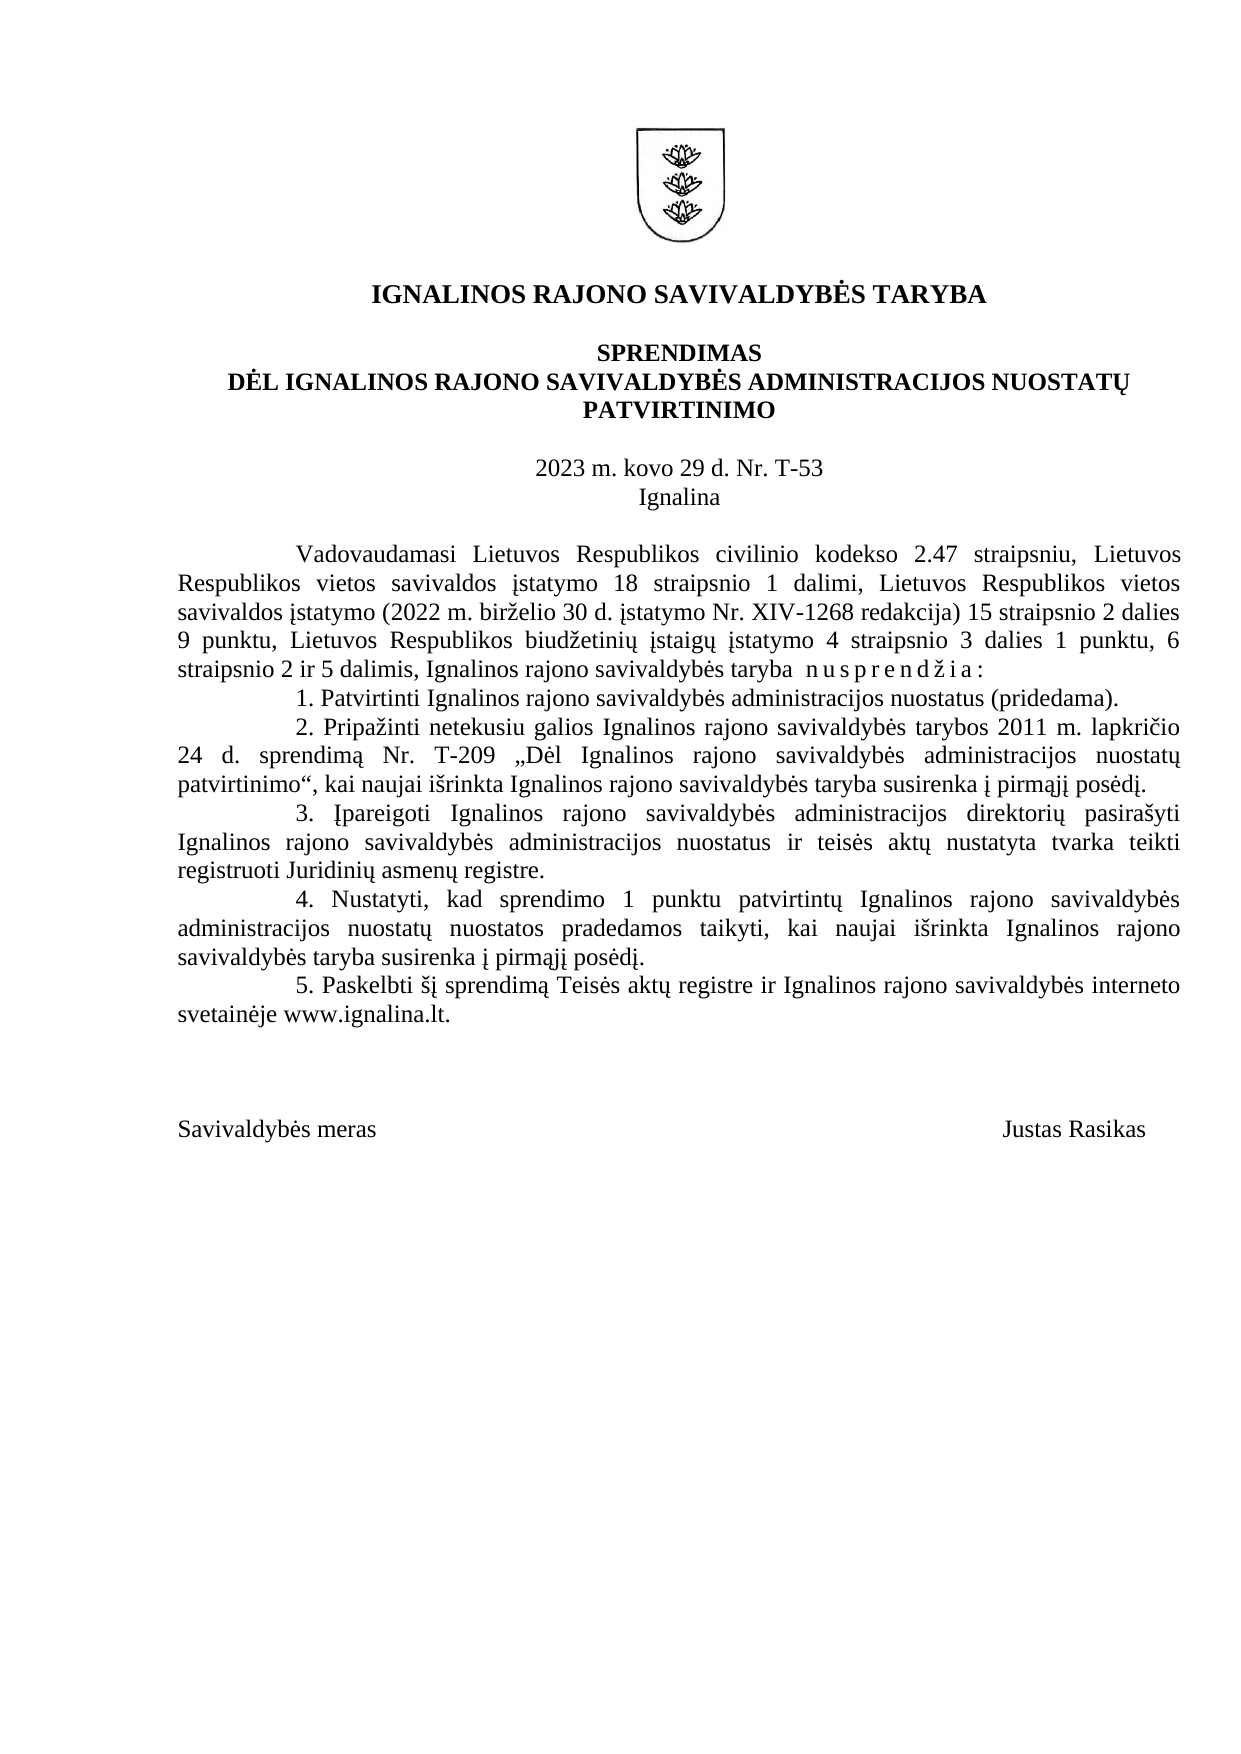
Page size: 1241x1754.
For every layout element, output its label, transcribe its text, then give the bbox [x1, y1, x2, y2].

text 5. Paskelbti šį sprendimą Teisės aktų registre ir Ignalinos rajono savivaldybės interneto svetainėje www.ignalina.lt. [177, 971, 1181, 1028]
text 3. Įpareigoti Ignalinos rajono savivaldybės administracijos direktorių pasirašyti Ignalinos rajono savivaldybės administracijos nuostatus ir teisės aktų nustatyta tvarka teikti registruoti Juridinių asmenų registre. [177, 798, 1181, 884]
text Savivaldybės meras Justas Rasikas [177, 1114, 1181, 1143]
text 4. Nustatyti, kad sprendimo 1 punktu patvirtintų Ignalinos rajono savivaldybės administracijos nuostatų nuostatos pradedamos taikyti, kai naujai išrinkta Ignalinos rajono savivaldybės taryba susirenka į pirmąjį posėdį. [177, 884, 1181, 971]
text Sprendimas [177, 338, 1181, 367]
text 1. Patvirtinti Ignalinos rajono savivaldybės administracijos nuostatus (pridedama). [177, 683, 1181, 712]
text 2. Pripažinti netekusiu galios Ignalinos rajono savivaldybės tarybos 2011 m. lapkričio 24 d. sprendimą Nr. T-209 „Dėl Ignalinos rajono savivaldybės administracijos nuostatų patvirtinimo“, kai naujai išrinkta Ignalinos rajono savivaldybės taryba susirenka į pirmąjį posėdį. [177, 712, 1181, 798]
text Ignalinos rajono savivaldybės taryba [177, 278, 1181, 309]
text 2023 m. kovo 29 d. Nr. T-53 [177, 453, 1181, 482]
text Dėl IGNALINOS RAJONO SAVIVALDYBĖS ADMINISTRACIJOS NUOSTATŲ PATVIRTINIMO [177, 367, 1181, 424]
text Vadovaudamasi Lietuvos Respublikos civilinio kodekso 2.47 straipsniu, Lietuvos Respublikos vietos savivaldos įstatymo 18 straipsnio 1 dalimi, Lietuvos Respublikos vietos savivaldos įstatymo (2022 m. birželio 30 d. įstatymo Nr. XIV-1268 redakcija) 15 straipsnio 2 dalies 9 punktu, Lietuvos Respublikos biudžetinių įstaigų įstatymo 4 straipsnio 3 dalies 1 punktu, 6 straipsnio 2 ir 5 dalimis, Ignalinos rajono savivaldybės taryba nusprendžia: [177, 539, 1181, 683]
text Ignalina [177, 482, 1181, 511]
